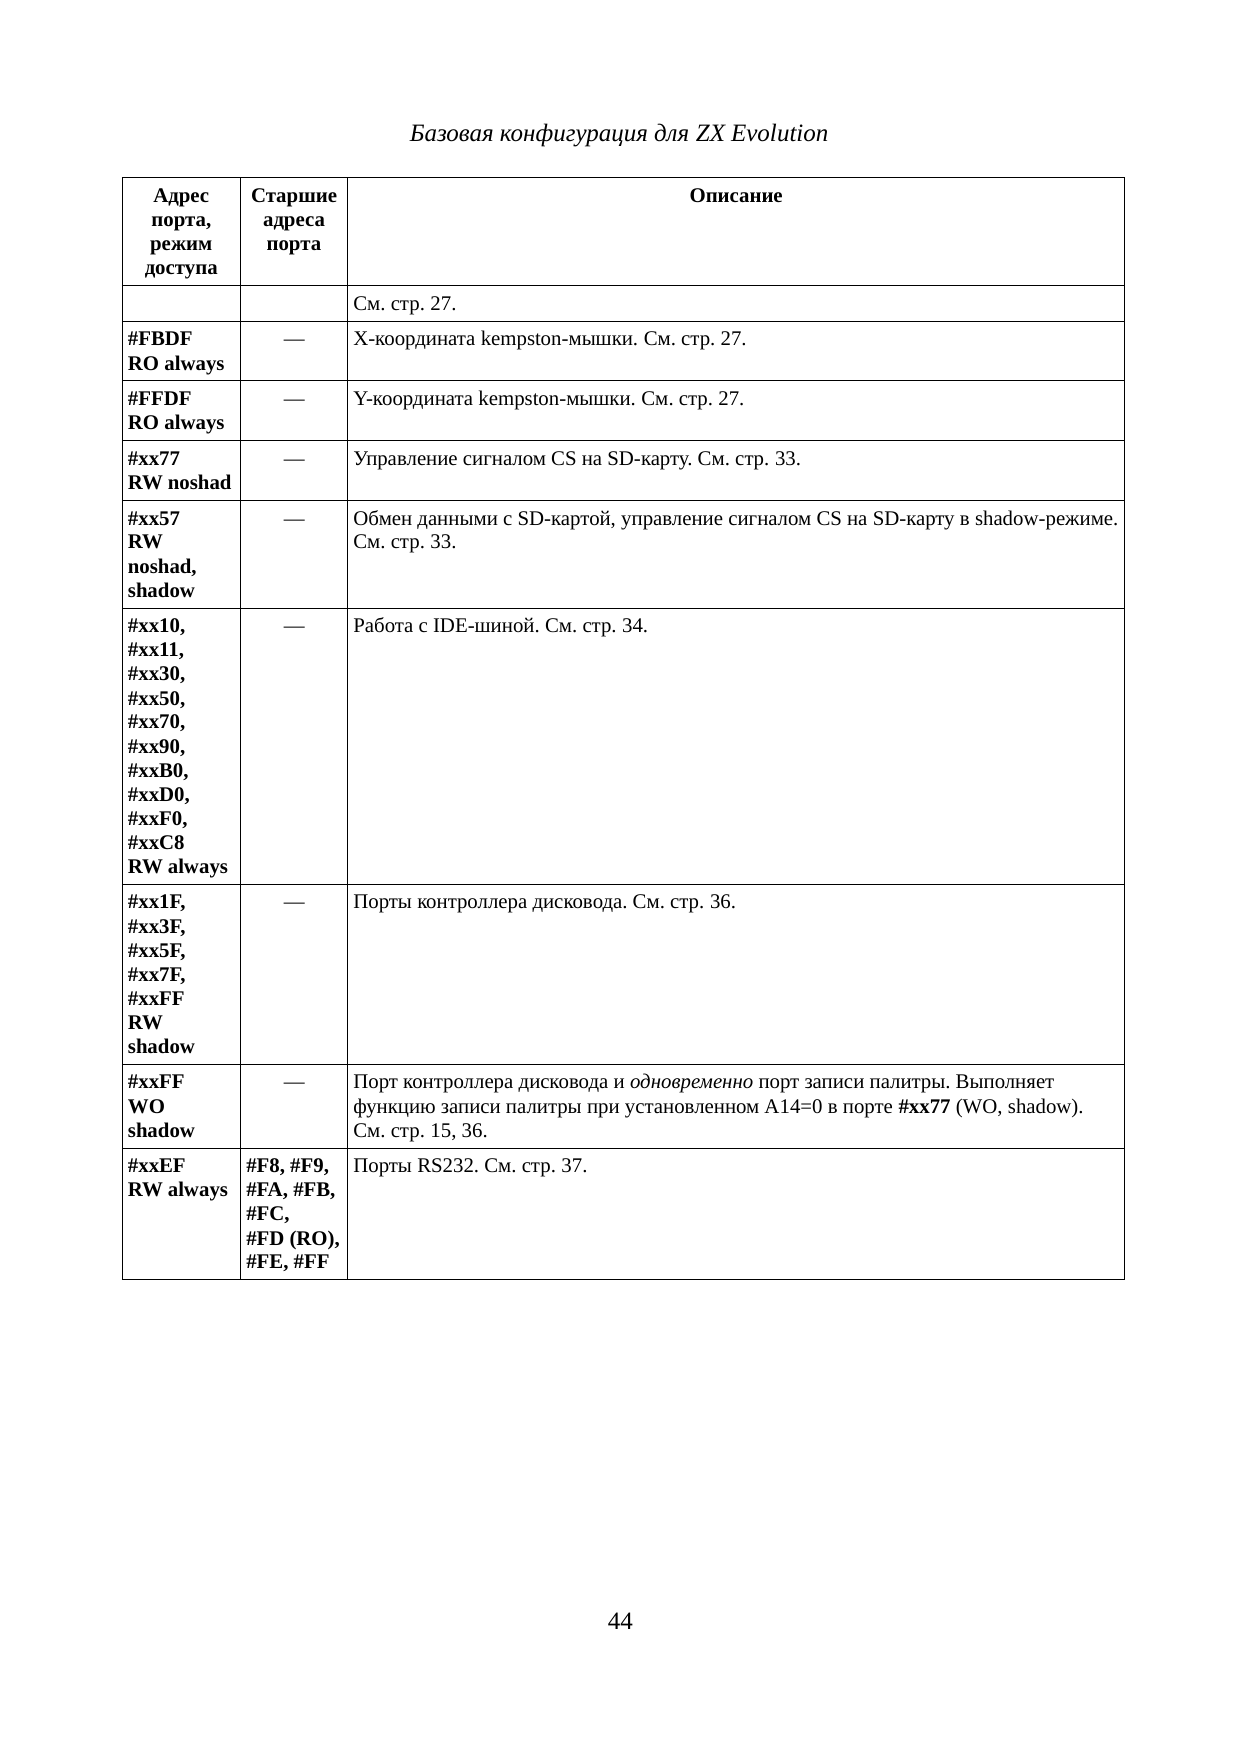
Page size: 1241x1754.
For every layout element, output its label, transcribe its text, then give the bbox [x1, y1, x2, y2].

table_cell [123, 286, 240, 321]
table_cell Порты контроллера дисковода. См. стр. 36. [348, 885, 1124, 1064]
table_header Адрес порта, режим доступа [123, 178, 240, 285]
table_cell X-координата kempston-мышки. См. стр. 27. [348, 322, 1124, 380]
table_cell Порты RS232. См. стр. 37. [348, 1149, 1124, 1279]
table_cell ― [241, 441, 347, 499]
table_cell [241, 286, 347, 321]
table_cell Y-координата kempston-мышки. См. стр. 27. [348, 381, 1124, 440]
table_cell #xx10, #xx11, #xx30, #xx50, #xx70, #xx90, #xxB0, #xxD0, #xxF0, #xxC8 RW always [123, 609, 240, 884]
table_cell Работа с IDE-шиной. См. стр. 34. [348, 609, 1124, 884]
table_cell Управление сигналом CS на SD-карту. См. стр. 33. [348, 441, 1124, 499]
table_header Старшие адреса порта [241, 178, 347, 285]
table_cell Порт контроллера дисковода и одновременно порт записи палитры. Выполняет функцию записи палитры при установленном A14=0 в порте #xx77 (WO, shadow). См. стр. 15, 36. [348, 1065, 1124, 1147]
table_cell #F8, #F9, #FA, #FB, #FC, #FD (RO), #FE, #FF [241, 1149, 347, 1279]
table_cell #xxEF RW always [123, 1149, 240, 1279]
table_cell #xx57 RW noshad, shadow [123, 501, 240, 607]
table_cell #FFDF RO always [123, 381, 240, 440]
table_cell ― [241, 381, 347, 440]
table_header Описание [348, 178, 1124, 285]
table_cell #xx77 RW noshad [123, 441, 240, 499]
table_cell #FBDF RO always [123, 322, 240, 380]
table_cell Обмен данными с SD-картой, управление сигналом CS на SD-карту в shadow-режиме. См. стр. 33. [348, 501, 1124, 607]
table_cell ― [241, 885, 347, 1064]
table_cell #xx1F, #xx3F, #xx5F, #xx7F, #xxFF RW shadow [123, 885, 240, 1064]
table_cell ― [241, 609, 347, 884]
table_cell ― [241, 1065, 347, 1147]
table_cell ― [241, 322, 347, 380]
table_cell ― [241, 501, 347, 607]
table_cell #xxFF WO shadow [123, 1065, 240, 1147]
table_cell См. стр. 27. [348, 286, 1124, 321]
